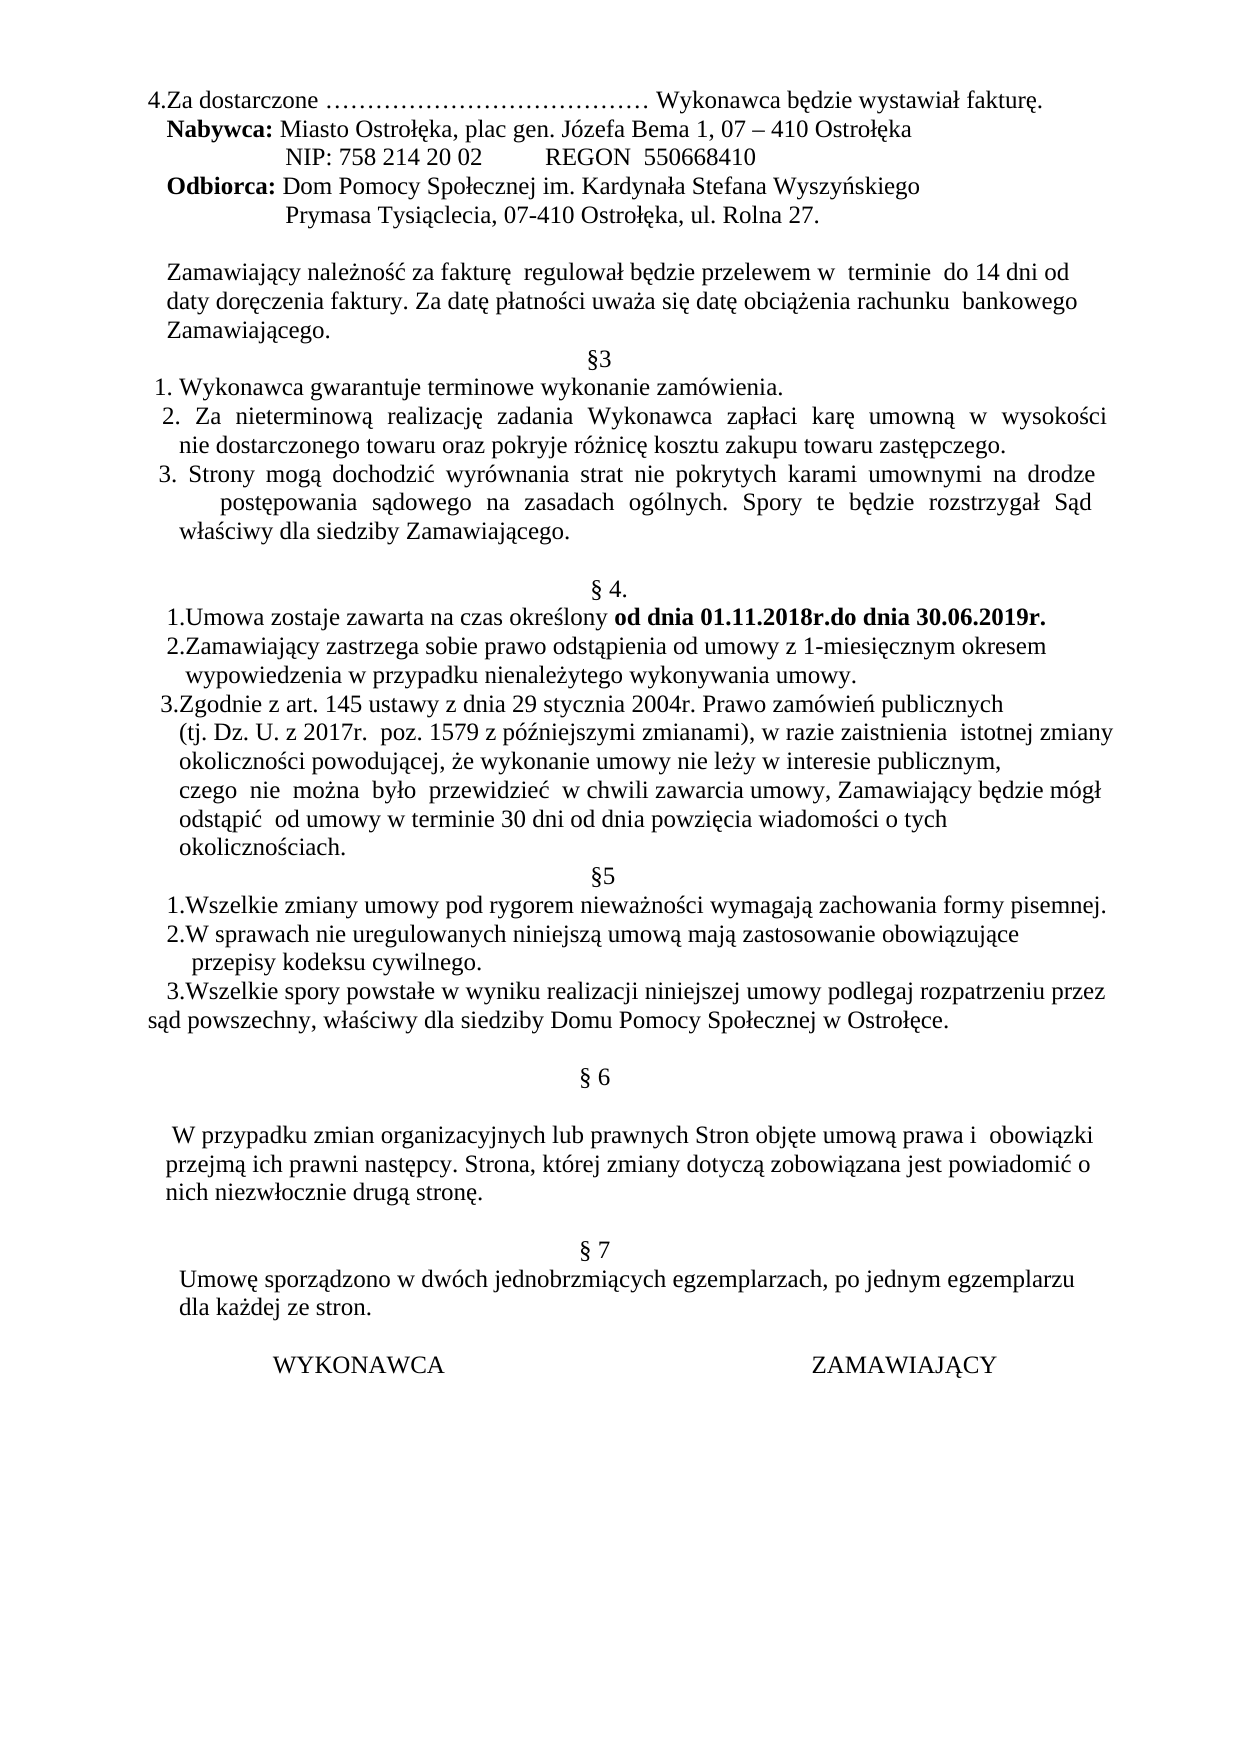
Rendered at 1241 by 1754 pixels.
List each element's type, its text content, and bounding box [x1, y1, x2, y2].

text 4.Za dostarczone ………………………………… Wykonawca będzie wystawiał fakturę. [148, 85, 1107, 114]
text Umowę sporządzono w dwóch jednobrzmiących egzemplarzach, po jednym egzemplarzu dla każdej ze stron. [148, 1264, 1107, 1321]
text (tj. Dz. U. z 2017r. poz. 1579 z późniejszymi zmianami), w razie zaistnienia istotnej zmiany okoliczności powodującej, że wykonanie umowy nie leży w interesie publicznym, czego nie można było przewidzieć w chwili zawarcia umowy, Zamawiający będzie mógł odstąpić od umowy w terminie 30 dni od dnia powzięcia wiadomości o tych [148, 717, 1137, 832]
text Zamawiający należność za fakturę regulował będzie przelewem w terminie do 14 dni od daty doręczenia faktury. Za datę płatności uważa się datę obciążenia rachunku bankowego Zamawiającego. [148, 257, 1107, 344]
text W przypadku zmian organizacyjnych lub prawnych Stron objęte umową prawa i obowiązki przejmą ich prawni następcy. Strona, której zmiany dotyczą zobowiązana jest powiadomić o nich niezwłocznie drugą stronę. [165, 1120, 1102, 1206]
text 1.Umowa zostaje zawarta na czas określony od dnia 01.11.2018r.do dnia 30.06.2019r. [148, 602, 1107, 631]
text §3 [148, 344, 1107, 372]
text § 7 [516, 1235, 1107, 1264]
text 2. Za nieterminową realizację zadania Wykonawca zapłaci karę umowną w wysokości nie dostarczonego towaru oraz pokryje różnicę kosztu zakupu towaru zastępczego. [148, 401, 1107, 459]
text 2.W sprawach nie uregulowanych niniejszą umową mają zastosowanie obowiązujące przepisy kodeksu cywilnego. [148, 919, 1105, 976]
text 3.Zgodnie z art. 145 ustawy z dnia 29 stycznia 2004r. Prawo zamówień publicznych [148, 689, 1107, 717]
text Prymasa Tysiąclecia, 07-410 Ostrołęka, ul. Rolna 27. [223, 200, 1107, 229]
text NIP: 758 214 20 02 REGON 550668410 [148, 142, 1107, 171]
text WYKONAWCA ZAMAWIAJĄCY [148, 1350, 1107, 1379]
text § 6 [516, 1062, 1156, 1091]
text Nabywca: Miasto Ostrołęka, plac gen. Józefa Bema 1, 07 – 410 Ostrołęka [148, 114, 1107, 142]
text 3. Strony mogą dochodzić wyrównania strat nie pokrytych karami umownymi na drodze postępowania sądowego na zasadach ogólnych. Spory te będzie rozstrzygał Sąd właściwy dla siedziby Zamawiającego. [148, 459, 1107, 545]
text 2.Zamawiający zastrzega sobie prawo odstąpienia od umowy z 1-miesięcznym okresem [148, 631, 1107, 660]
text okolicznościach. [148, 832, 1137, 861]
text § 4. [516, 574, 1107, 602]
text 3.Wszelkie spory powstałe w wyniku realizacji niniejszej umowy podlegaj rozpatrzeniu przez sąd powszechny, właściwy dla siedziby Domu Pomocy Społecznej w Ostrołęce. [148, 976, 1107, 1034]
text §5 [148, 861, 1107, 890]
text 1. Wykonawca gwarantuje terminowe wykonanie zamówienia. [148, 372, 1107, 401]
text wypowiedzenia w przypadku nienależytego wykonywania umowy. [148, 660, 1107, 689]
text Odbiorca: Dom Pomocy Społecznej im. Kardynała Stefana Wyszyńskiego [148, 171, 1107, 200]
text 1.Wszelkie zmiany umowy pod rygorem nieważności wymagają zachowania formy pisemnej. [148, 890, 1107, 919]
